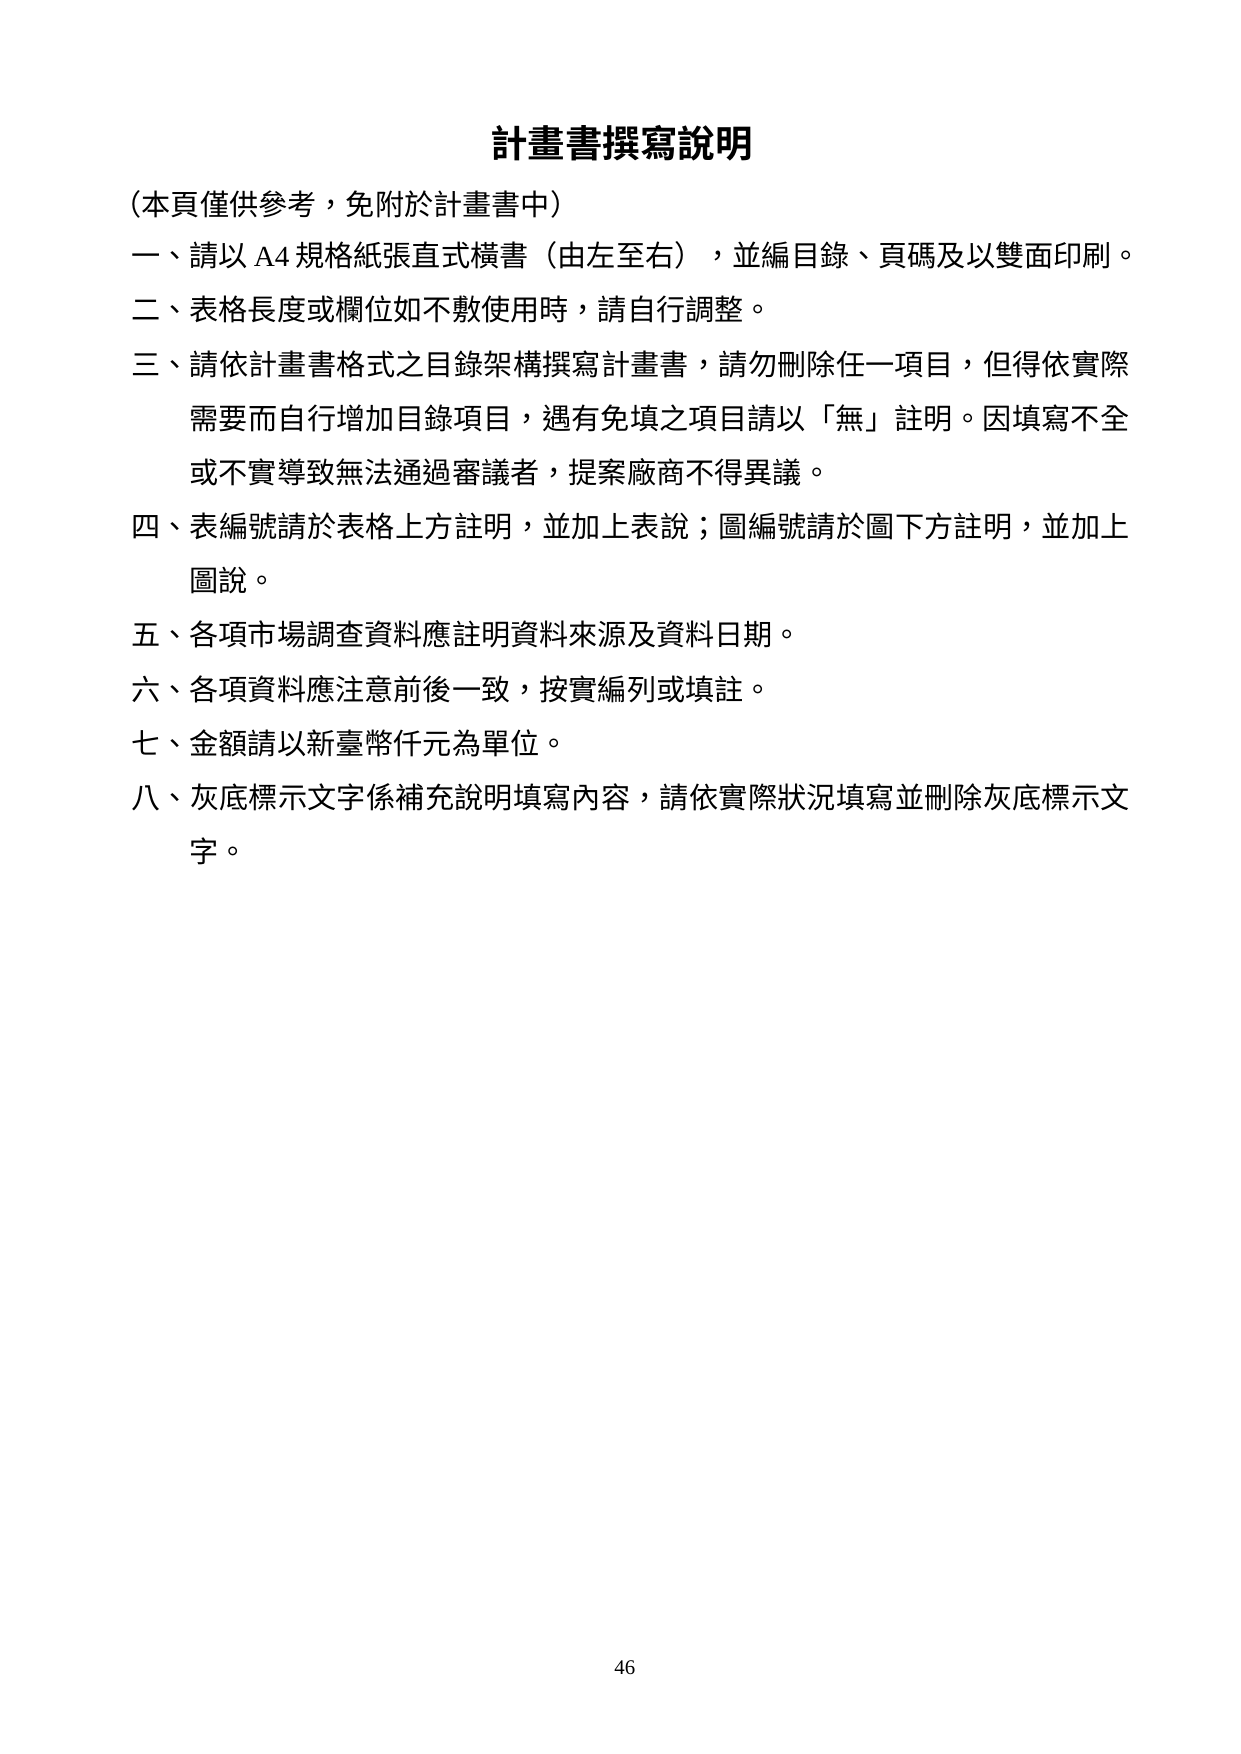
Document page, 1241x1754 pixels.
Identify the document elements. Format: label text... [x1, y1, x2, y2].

text 三、請依計畫書格式之目錄架構撰寫計畫書，請勿刪除任一項目，但得依實際需要而自行增加目錄項目，遇有免填之項目請以「無」註明。因填寫不全或不實導致無法通過審議者，提案廠商不得異議。 [131, 332, 1130, 494]
text （本頁僅供參考，免附於計畫書中） [112, 181, 1130, 223]
text 五、各項市場調查資料應註明資料來源及資料日期。 [131, 602, 1130, 657]
text 計畫書撰寫說明 [112, 114, 1130, 168]
text 一、請以A4規格紙張直式橫書（由左至右），並編目錄、頁碼及以雙面印刷。 [131, 223, 1130, 277]
text 四、表編號請於表格上方註明，並加上表說；圖編號請於圖下方註明，並加上圖說。 [131, 494, 1130, 602]
text 七、金額請以新臺幣仟元為單位。 [131, 711, 1130, 765]
text 二、表格長度或欄位如不敷使用時，請自行調整。 [131, 277, 1130, 332]
text 八、灰底標示文字係補充說明填寫內容，請依實際狀況填寫並刪除灰底標示文字。 [131, 765, 1130, 873]
text 六、各項資料應注意前後一致，按實編列或填註。 [131, 657, 1130, 711]
